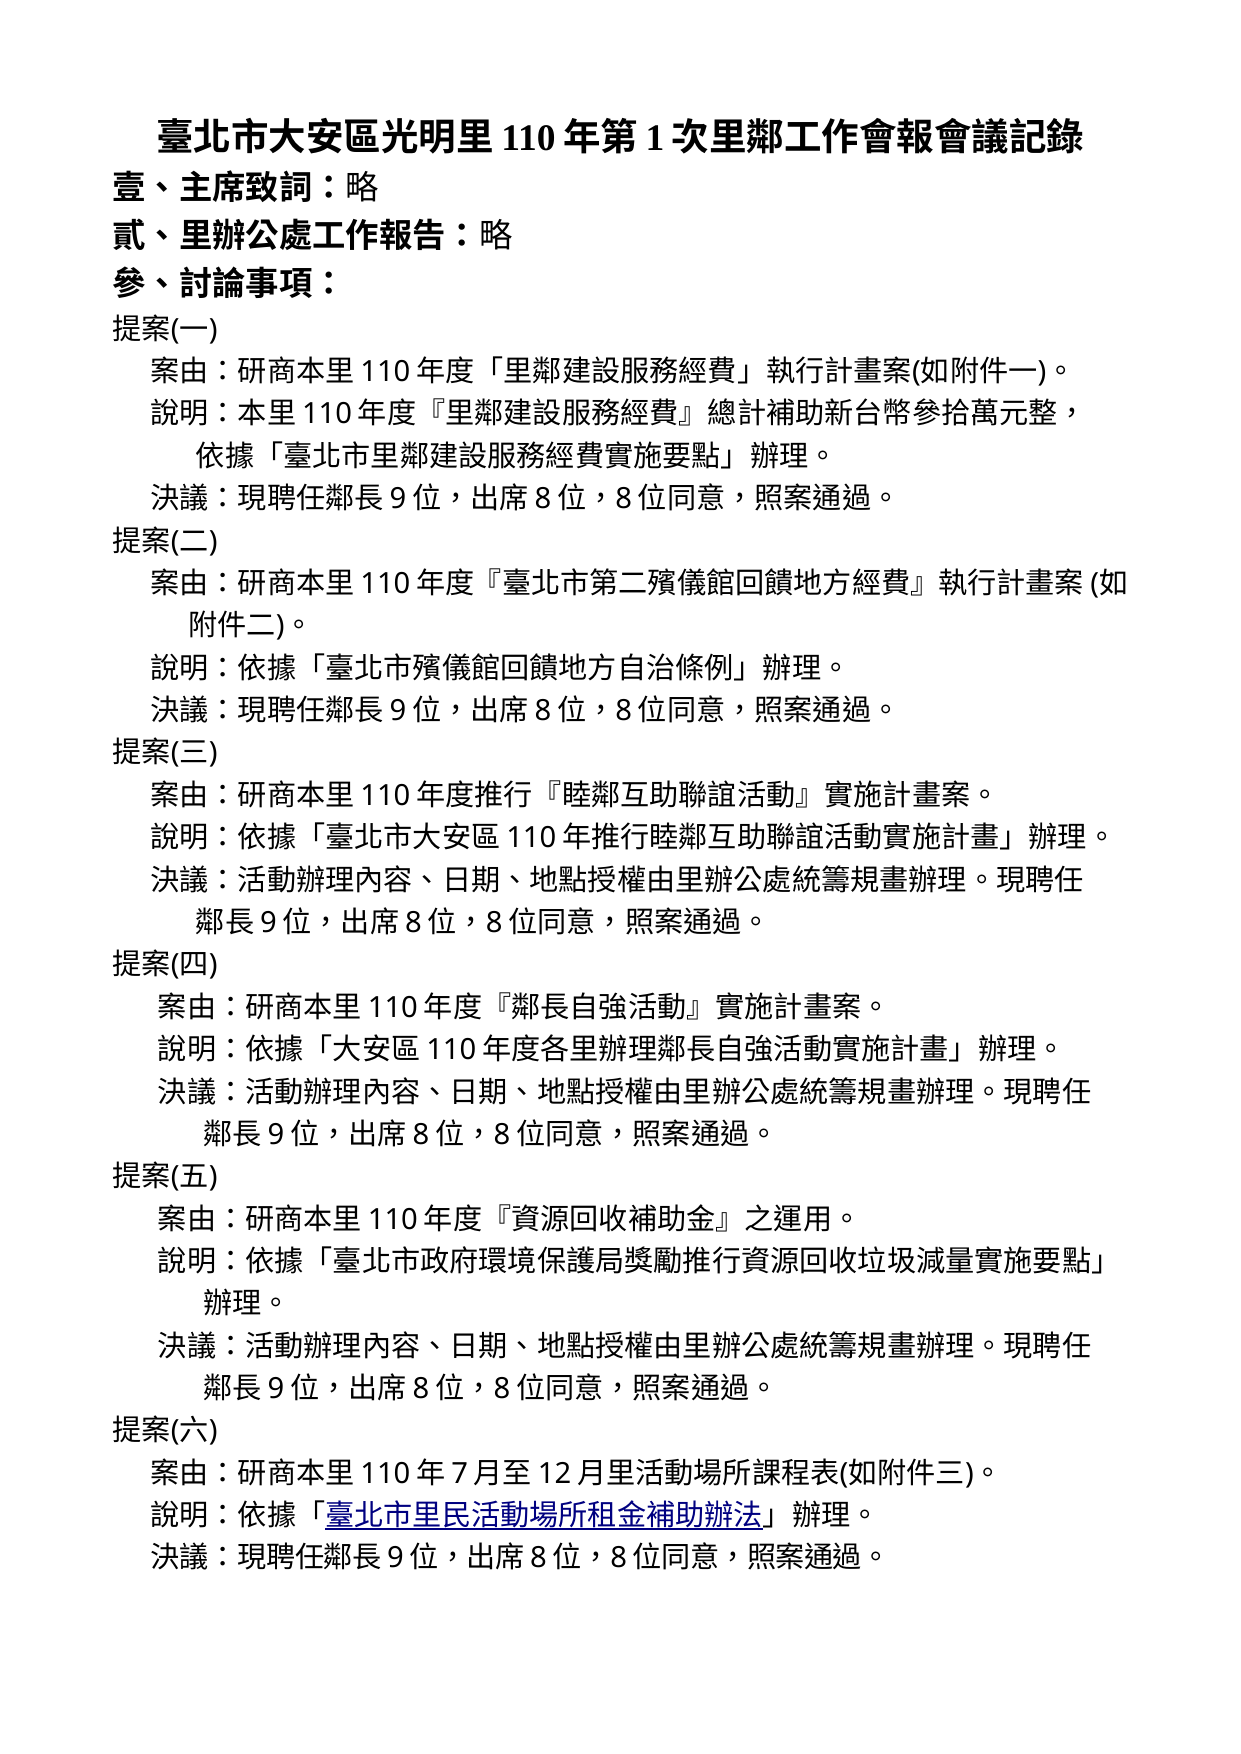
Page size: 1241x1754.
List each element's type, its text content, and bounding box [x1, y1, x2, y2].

text 決議：活動辦理內容、日期、地點授權由里辦公處統籌規畫辦理。現聘任 [112, 1068, 1128, 1110]
text 鄰長9位，出席8位，8位同意，照案通過。 [112, 1364, 1128, 1407]
text 臺北市大安區光明里110年第1次里鄰工作會報會議記錄 [112, 106, 1128, 161]
text 提案(六) [112, 1407, 1128, 1449]
text 貳、里辦公處工作報告：略 [112, 209, 1128, 257]
text 案由：研商本里110年度『資源回收補助金』之運用。 [112, 1195, 1128, 1238]
text 說明：依據「臺北市大安區110年推行睦鄰互助聯誼活動實施計畫」辦理。 [112, 814, 1128, 856]
text 決議：現聘任鄰長9位，出席8位，8位同意，照案通過。 [112, 687, 1128, 729]
text 提案(一) [112, 305, 1128, 348]
text 案由：研商本里110年度『鄰長自強活動』實施計畫案。 [112, 983, 1128, 1026]
text 決議：活動辦理內容、日期、地點授權由里辦公處統籌規畫辦理。現聘任 [112, 856, 1128, 898]
text 說明：依據「臺北市殯儀館回饋地方自治條例」辦理。 [112, 644, 1128, 687]
text 提案(二) [112, 517, 1128, 559]
text 辦理。 [112, 1280, 1128, 1322]
text 壹、主席致詞：略 [112, 161, 1128, 209]
text 提案(三) [112, 729, 1128, 771]
text 決議：現聘任鄰長9位，出席8位，8位同意，照案通過。 [112, 1534, 1128, 1576]
text 案由：研商本里110年度『臺北市第二殯儀館回饋地方經費』執行計畫案 (如 [112, 559, 1128, 602]
text 說明：依據「臺北市政府環境保護局獎勵推行資源回收垃圾減量實施要點」 [112, 1238, 1128, 1280]
text 決議：現聘任鄰長9位，出席8位，8位同意，照案通過。 [112, 475, 1128, 517]
text 參、討論事項： [112, 257, 1128, 305]
text 提案(五) [112, 1153, 1128, 1195]
text 案由：研商本里110年7月至12月里活動場所課程表(如附件三)。 [112, 1449, 1128, 1492]
text 提案(四) [112, 941, 1128, 983]
text 說明：本里110年度『里鄰建設服務經費』總計補助新台幣參拾萬元整， [112, 390, 1128, 432]
text 附件二)。 [112, 602, 1128, 644]
text 說明：依據「大安區110年度各里辦理鄰長自強活動實施計畫」辦理。 [112, 1026, 1128, 1068]
text 依據「臺北市里鄰建設服務經費實施要點」辦理。 [112, 432, 1128, 475]
text 案由：研商本里110年度推行『睦鄰互助聯誼活動』實施計畫案。 [112, 771, 1128, 814]
text 案由：研商本里110年度「里鄰建設服務經費」執行計畫案(如附件一)。 [112, 348, 1128, 390]
text 鄰長9位，出席8位，8位同意，照案通過。 [112, 1110, 1128, 1153]
text 鄰長9位，出席8位，8位同意，照案通過。 [112, 898, 1128, 941]
text 說明：依據「臺北市里民活動場所租金補助辦法」辦理。 [112, 1492, 1128, 1534]
text 決議：活動辦理內容、日期、地點授權由里辦公處統籌規畫辦理。現聘任 [112, 1322, 1128, 1364]
